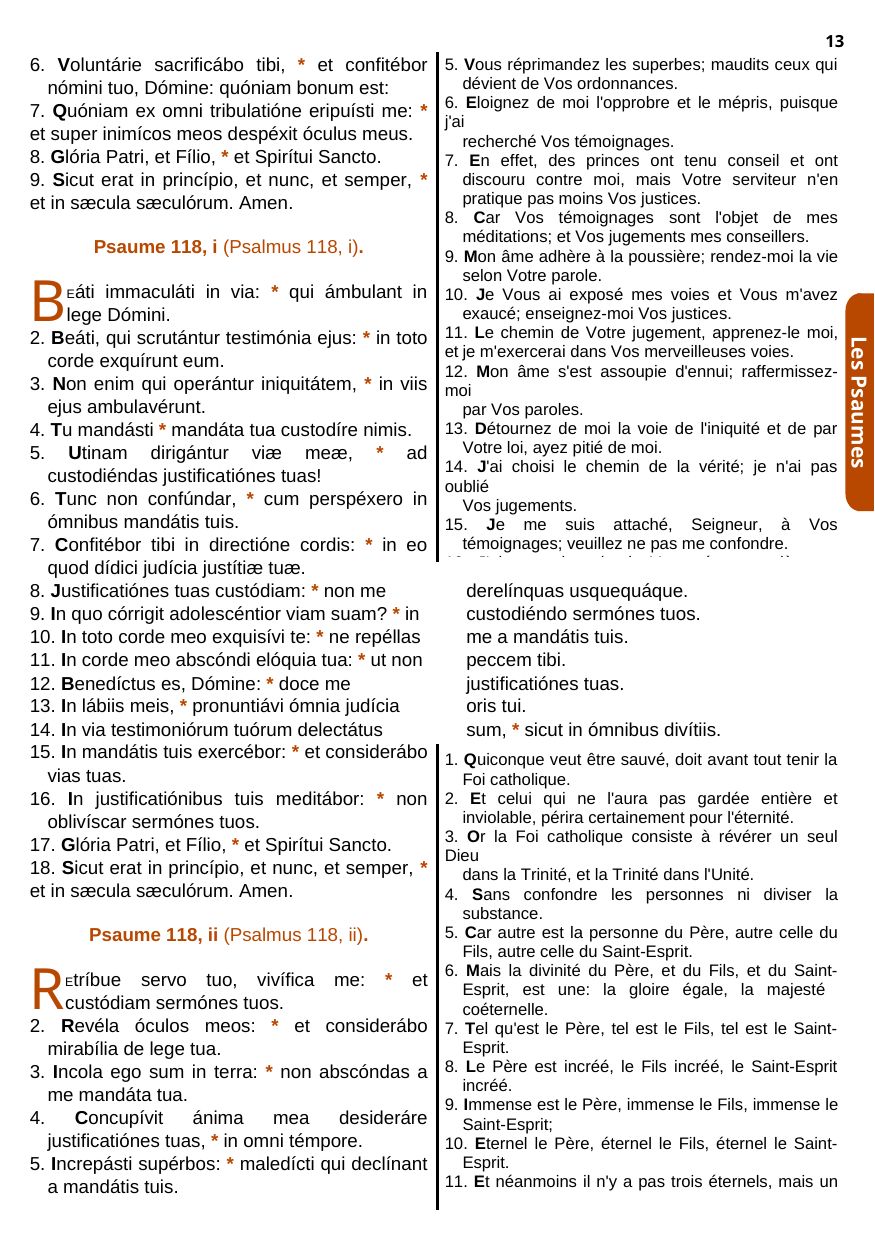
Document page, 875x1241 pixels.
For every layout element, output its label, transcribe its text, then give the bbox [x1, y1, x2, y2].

text 17. Glória Patri, et Fílio, * et Spirítui Sancto. [29, 833, 436, 855]
text 7. Tel qu'est le Père, tel est le Fils, tel est le Saint- Esprit. [444, 1018, 838, 1057]
text 2. Revéla óculos meos: * et considerábo mirabília de lege tua. [29, 1015, 436, 1059]
text 6. Eloignez de moi l'opprobre et le mépris, puisque j'ai recherché Vos témoignages. [444, 93, 838, 151]
text 10. In toto corde meo exquisívi te: * ne repéllas me a mandátis tuis. [29, 626, 844, 648]
text 8. Glória Patri, et Fílio, * et Spirítui Sancto. [29, 146, 436, 167]
text 8. Justificatiónes tuas custódiam: * non me derelínquas usquequáque. [29, 580, 844, 602]
text 7. En effet, des princes ont tenu conseil et ont discouru contre moi, mais Votre serviteur n'en pratique pas moins Vos justices. [444, 151, 838, 208]
text 6. Tunc non confúndar, * cum perspéxero in ómnibus mandátis tuis. [29, 488, 436, 533]
text 1. Quiconque veut être sauvé, doit avant tout tenir la Foi catholique. [444, 750, 838, 788]
text 12. Benedíctus es, Dómine: * doce me justificatiónes tuas. [29, 672, 844, 694]
text 15. Je me suis attaché, Seigneur, à Vos témoignages; veuillez ne pas me confondre. [444, 515, 838, 553]
text 11. Le chemin de Votre jugement, apprenez-le moi, et je m'exercerai dans Vos merveilleuses voies. [444, 323, 838, 361]
text 14. In via testimoniórum tuórum delectátus sum, * sicut in ómnibus divítiis. [29, 718, 844, 740]
text 51 [29, 29, 844, 52]
text 6. Voluntárie sacrificábo tibi, * et confitébor nómini tuo, Dómine: quóniam bonum est: [29, 52, 436, 98]
text 8. Car Vos témoignages sont l'objet de mes méditations; et Vos jugements mes conseillers. [444, 208, 838, 246]
text 9. Mon âme adhère à la poussière; rendez-moi la vie selon Votre parole. [444, 246, 838, 285]
text 7. Confitébor tibi in directióne cordis: * in eo quod dídici judícia justítiæ tuæ. [29, 534, 844, 579]
text 11. Et néanmoins il n'y a pas trois éternels, mais un [444, 1172, 838, 1191]
text 14. J'ai choisi le chemin de la vérité; je n'ai pas oublié Vos jugements. [444, 457, 838, 515]
text 4. Tu mandásti * mandáta tua custodíre nimis. [29, 419, 436, 441]
text 4. Concupívit ánima mea desideráre justificatiónes tuas, * in omni témpore. [29, 1107, 436, 1151]
text 9. Sicut erat in princípio, et nunc, et semper, * et in sæcula sæculórum. Amen. [29, 169, 436, 213]
text 5. Vous réprimandez les superbes; maudits ceux qui dévient de Vos ordonnances. [444, 55, 838, 93]
text 4. Sans confondre les personnes ni diviser la substance. [444, 884, 838, 923]
text 10. Eternel le Père, éternel le Fils, éternel le Saint- Esprit. [444, 1133, 838, 1172]
text 13. Détournez de moi la voie de l'iniquité et de par Votre loi, ayez pitié de moi. [444, 419, 838, 457]
text Beáti immaculáti in via: * qui ámbulant in lege Dómini. [29, 281, 436, 326]
text 16. In justificatiónibus tuis meditábor: * non oblivíscar sermónes tuos. [29, 787, 436, 832]
text 11. In corde meo abscóndi elóquia tua: * ut non peccem tibi. [29, 649, 844, 671]
text 10. Je Vous ai exposé mes voies et Vous m'avez exaucé; enseignez-moi Vos justices. [444, 285, 838, 323]
text 15. In mandátis tuis exercébor: * et considerábo vias tuas. [29, 741, 844, 786]
text 2. Beáti, qui scrutántur testimónia ejus: * in toto corde exquírunt eum. [29, 327, 436, 372]
text 6. Mais la divinité du Père, et du Fils, et du Saint- Esprit, est une: la gloire égale, la majesté coéternelle. [444, 961, 838, 1018]
text 12. Mon âme s'est assoupie d'ennui; raffermissez-moi par Vos paroles. [444, 361, 838, 419]
text 2. Et celui qui ne l'aura pas gardée entière et inviolable, périra certainement pour l'éternité. [444, 788, 838, 827]
text Retríbue servo tuo, vivífica me: * et custódiam sermónes tuos. [29, 969, 436, 1013]
text 9. Immense est le Père, immense le Fils, immense le Saint-Esprit; [444, 1095, 838, 1133]
text 3. Non enim qui operántur iniquitátem, * in viis ejus ambulavérunt. [29, 373, 436, 418]
text 18. Sicut erat in princípio, et nunc, et semper, * et in sæcula sæculórum. Amen. [29, 856, 436, 901]
text 5. Utinam dirigántur viæ meæ, * ad custodiéndas justificatiónes tuas! [29, 442, 436, 487]
text 8. Le Père est incréé, le Fils incréé, le Saint-Esprit incréé. [444, 1057, 838, 1095]
text 5. Increpásti supérbos: * maledícti qui declínant a mandátis tuis. [29, 1153, 436, 1197]
text 3. Or la Foi catholique consiste à révérer un seul Dieu dans la Trinité, et la Trinité dans l'Unité. [444, 827, 838, 884]
text 9. In quo córrigit adolescéntior viam suam? * in custodiéndo sermónes tuos. [29, 603, 844, 625]
text 5. Car autre est la personne du Père, autre celle du Fils, autre celle du Saint-Esprit. [444, 923, 838, 961]
text 3. Incola ego sum in terra: * non abscóndas a me mandáta tua. [29, 1061, 436, 1105]
text 7. Quóniam ex omni tribulatióne eripuísti me: * et super inimícos meos despéxit óculus meus. [29, 100, 436, 144]
text Psaume 118, i (Psalmus 118, i). [29, 236, 436, 258]
text Psaume 118, ii (Psalmus 118, ii). [29, 924, 436, 946]
text 13. In lábiis meis, * pronuntiávi ómnia judícia oris tui. [29, 695, 844, 717]
